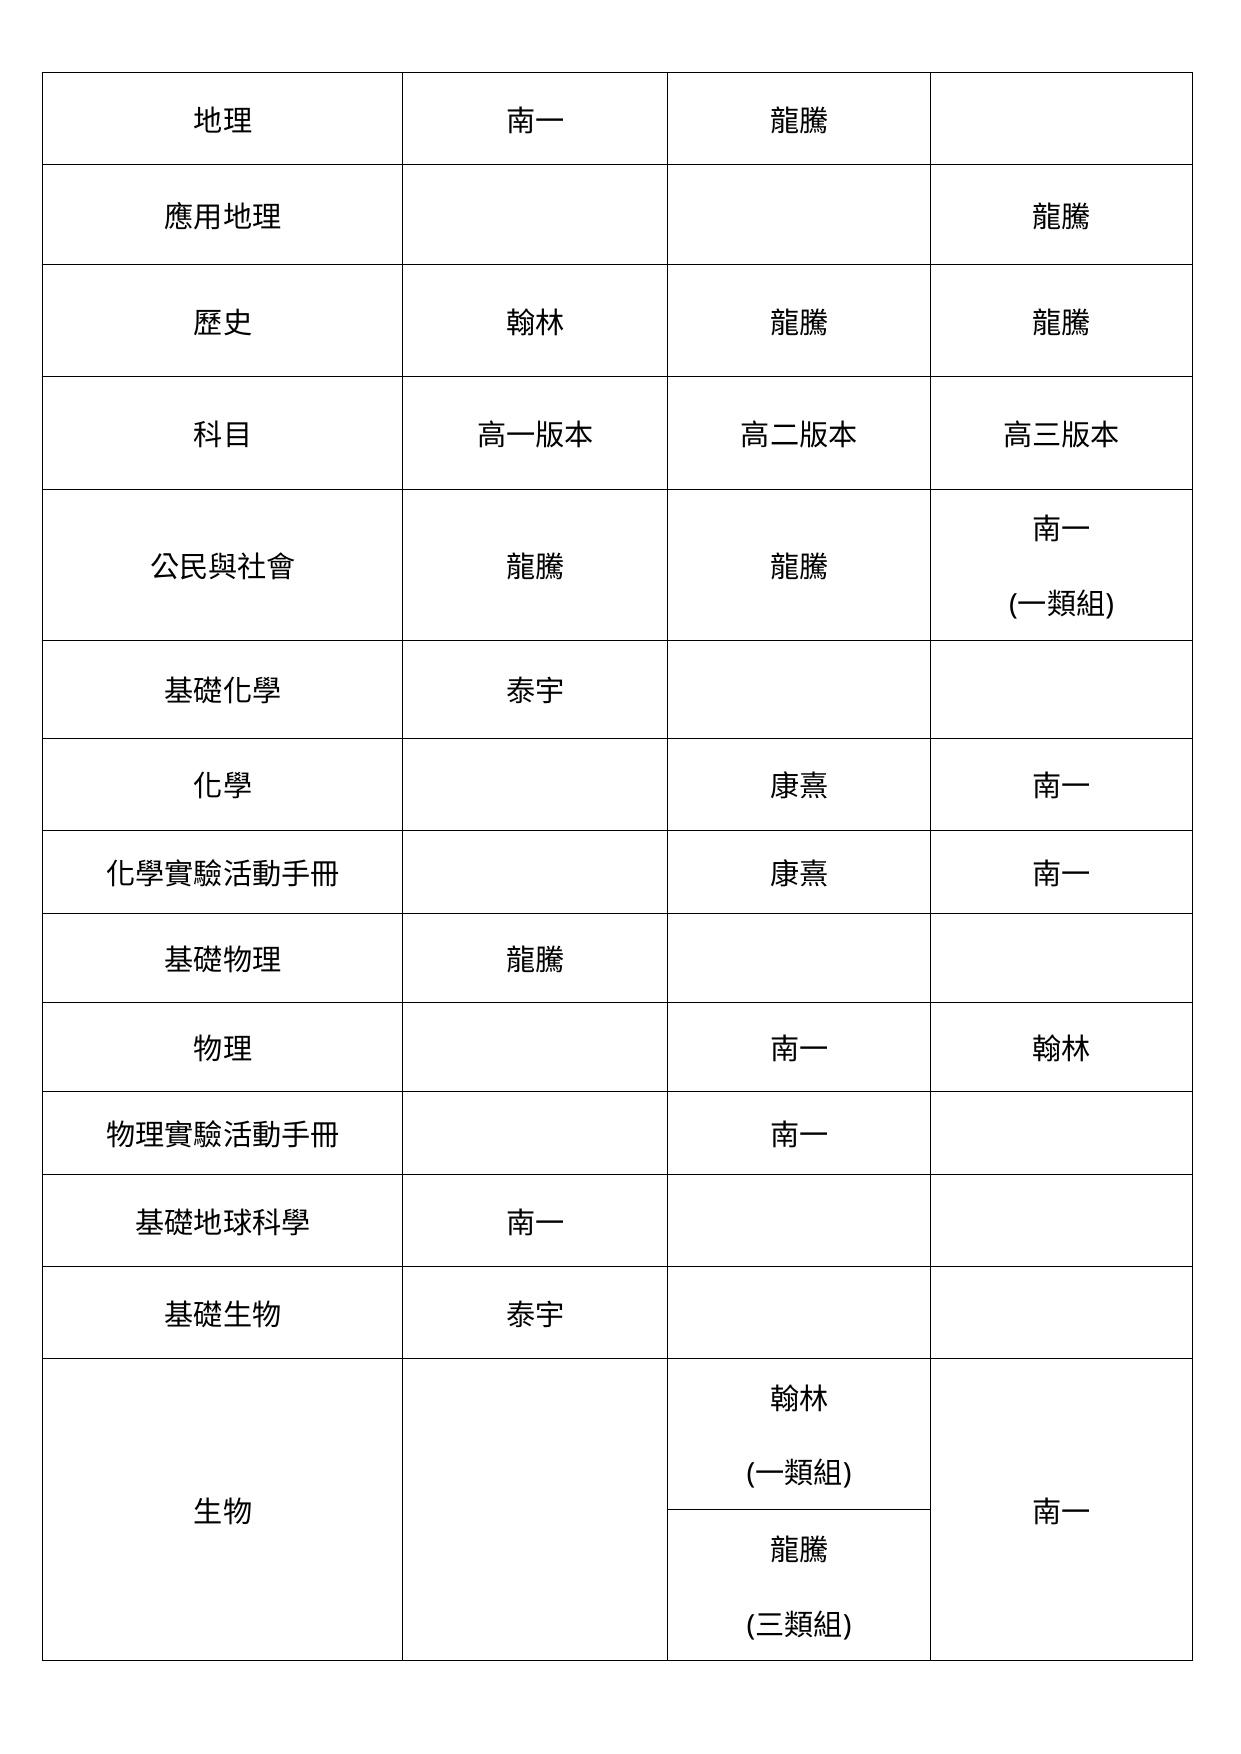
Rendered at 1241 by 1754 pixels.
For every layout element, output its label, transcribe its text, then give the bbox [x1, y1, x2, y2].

table_cell 基礎物理 [43, 914, 402, 1002]
table_cell 科目 [43, 377, 402, 488]
table_cell [403, 739, 667, 830]
table_cell 翰林 [931, 1003, 1192, 1091]
table_cell [931, 1175, 1192, 1266]
table_cell 南一 [668, 1003, 930, 1091]
table_cell 公民與社會 [43, 490, 402, 639]
table_cell 高一版本 [403, 377, 667, 488]
table_cell 翰林 [403, 265, 667, 376]
table_cell [668, 914, 930, 1002]
table_cell 南一 [668, 1092, 930, 1174]
table_cell 基礎生物 [43, 1267, 402, 1358]
table_cell [668, 1175, 930, 1266]
table_cell 龍騰 [403, 914, 667, 1002]
table_cell 龍騰 (三類組) [668, 1510, 930, 1660]
table_cell 龍騰 [931, 165, 1192, 263]
table_cell 生物 [43, 1359, 402, 1660]
table_cell 康熹 [668, 739, 930, 830]
table_cell [931, 73, 1192, 164]
table_cell 高三版本 [931, 377, 1192, 488]
table_cell 龍騰 [668, 490, 930, 639]
table_cell 基礎地球科學 [43, 1175, 402, 1266]
table_cell [403, 1092, 667, 1174]
table_cell 物理 [43, 1003, 402, 1091]
table_cell 南一 [931, 1359, 1192, 1660]
table_cell 龍騰 [668, 73, 930, 164]
table_cell 應用地理 [43, 165, 402, 263]
table_cell 高二版本 [668, 377, 930, 488]
table_cell [403, 165, 667, 263]
table_cell 南一 (一類組) [931, 490, 1192, 639]
table_cell 南一 [931, 831, 1192, 913]
table_cell 南一 [931, 739, 1192, 830]
table_cell 龍騰 [403, 490, 667, 639]
table_cell [403, 1359, 667, 1660]
table_cell 龍騰 [668, 265, 930, 376]
table_cell [403, 831, 667, 913]
table_cell 翰林 (一類組) [668, 1359, 930, 1509]
table_cell 南一 [403, 1175, 667, 1266]
table_cell [931, 914, 1192, 1002]
table_cell [403, 1003, 667, 1091]
table_cell 康熹 [668, 831, 930, 913]
table_cell [668, 165, 930, 263]
table_cell [668, 641, 930, 737]
table_cell 基礎化學 [43, 641, 402, 737]
table_cell 化學 [43, 739, 402, 830]
table_cell 化學實驗活動手冊 [43, 831, 402, 913]
table_cell [931, 641, 1192, 737]
table_cell 泰宇 [403, 1267, 667, 1358]
table_cell 地理 [43, 73, 402, 164]
table_cell 南一 [403, 73, 667, 164]
table_cell 泰宇 [403, 641, 667, 737]
table_cell 龍騰 [931, 265, 1192, 376]
table_cell [931, 1092, 1192, 1174]
table_cell 歷史 [43, 265, 402, 376]
table_cell [668, 1267, 930, 1358]
table_cell [931, 1267, 1192, 1358]
table_cell 物理實驗活動手冊 [43, 1092, 402, 1174]
